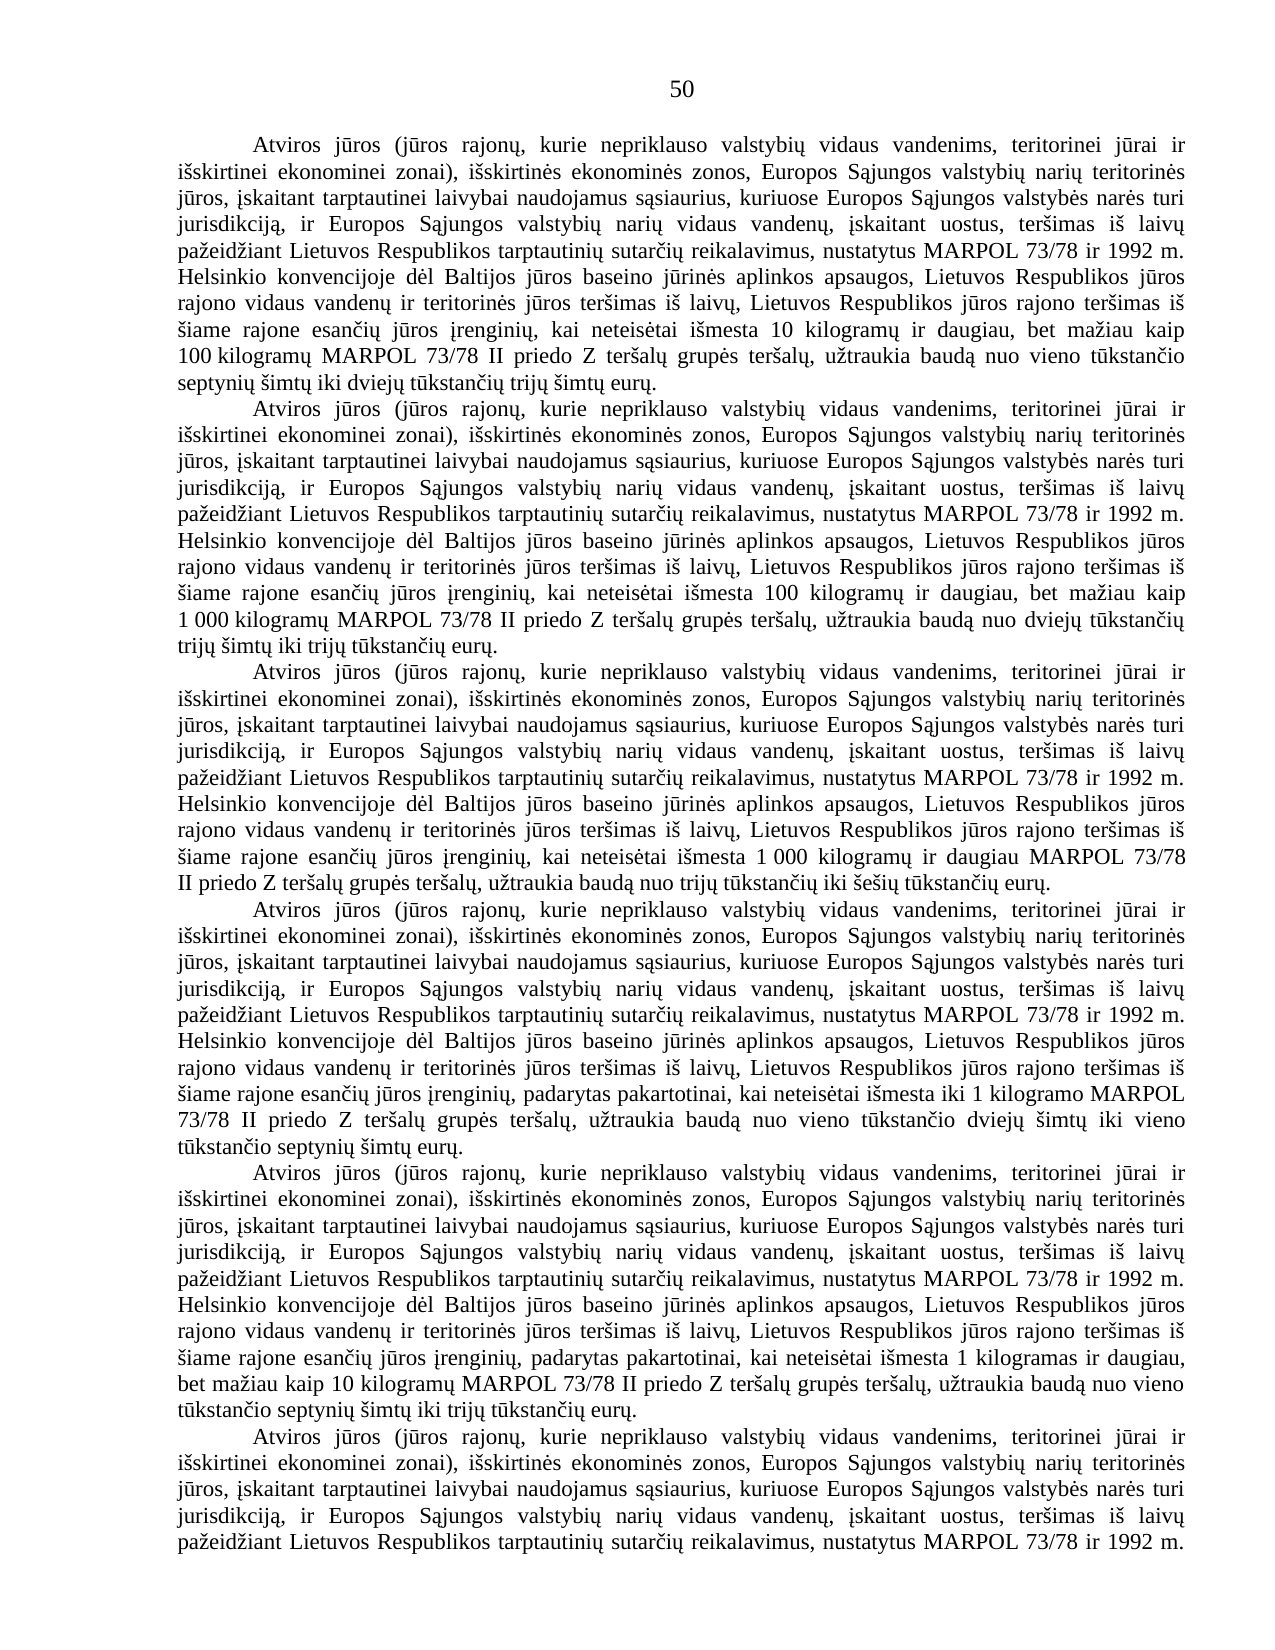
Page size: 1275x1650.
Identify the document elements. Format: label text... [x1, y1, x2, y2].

text Atviros jūros (jūros rajonų, kurie nepriklauso valstybių vidaus vandenims, teritorinei jūrai ir išskirtinei ekonominei zonai), išskirtinės ekonominės zonos, Europos Sąjungos valstybių narių teritorinės jūros, įskaitant tarptautinei laivybai naudojamus sąsiaurius, kuriuose Europos Sąjungos valstybės narės turi jurisdikciją, ir Europos Sąjungos valstybių narių vidaus vandenų, įskaitant uostus, teršimas iš laivų pažeidžiant Lietuvos Respublikos tarptautinių sutarčių reikalavimus, nustatytus MARPOL 73/78 ir 1992 m. Helsinkio konvencijoje dėl Baltijos jūros baseino jūrinės aplinkos apsaugos, Lietuvos Respublikos jūros rajono vidaus vandenų ir teritorinės jūros teršimas iš laivų, Lietuvos Respublikos jūros rajono teršimas iš šiame rajone esančių jūros įrenginių, kai neteisėtai išmesta 1 000 kilogramų ir daugiau MARPOL 73/78 II priedo Z teršalų grupės teršalų, užtraukia baudą nuo trijų tūkstančių iki šešių tūkstančių eurų. [177, 658, 1186, 896]
text Atviros jūros (jūros rajonų, kurie nepriklauso valstybių vidaus vandenims, teritorinei jūrai ir išskirtinei ekonominei zonai), išskirtinės ekonominės zonos, Europos Sąjungos valstybių narių teritorinės jūros, įskaitant tarptautinei laivybai naudojamus sąsiaurius, kuriuose Europos Sąjungos valstybės narės turi jurisdikciją, ir Europos Sąjungos valstybių narių vidaus vandenų, įskaitant uostus, teršimas iš laivų pažeidžiant Lietuvos Respublikos tarptautinių sutarčių reikalavimus, nustatytus MARPOL 73/78 ir 1992 m. Helsinkio konvencijoje dėl Baltijos jūros baseino jūrinės aplinkos apsaugos, Lietuvos Respublikos jūros rajono vidaus vandenų ir teritorinės jūros teršimas iš laivų, Lietuvos Respublikos jūros rajono teršimas iš šiame rajone esančių jūros įrenginių, kai neteisėtai išmesta 100 kilogramų ir daugiau, bet mažiau kaip 1 000 kilogramų MARPOL 73/78 II priedo Z teršalų grupės teršalų, užtraukia baudą nuo dviejų tūkstančių trijų šimtų iki trijų tūkstančių eurų. [177, 395, 1186, 658]
text Atviros jūros (jūros rajonų, kurie nepriklauso valstybių vidaus vandenims, teritorinei jūrai ir išskirtinei ekonominei zonai), išskirtinės ekonominės zonos, Europos Sąjungos valstybių narių teritorinės jūros, įskaitant tarptautinei laivybai naudojamus sąsiaurius, kuriuose Europos Sąjungos valstybės narės turi jurisdikciją, ir Europos Sąjungos valstybių narių vidaus vandenų, įskaitant uostus, teršimas iš laivų pažeidžiant Lietuvos Respublikos tarptautinių sutarčių reikalavimus, nustatytus MARPOL 73/78 ir 1992 m. Helsinkio konvencijoje dėl Baltijos jūros baseino jūrinės aplinkos apsaugos, Lietuvos Respublikos jūros rajono vidaus vandenų ir teritorinės jūros teršimas iš laivų, Lietuvos Respublikos jūros rajono teršimas iš šiame rajone esančių jūros įrenginių, kai neteisėtai išmesta 10 kilogramų ir daugiau, bet mažiau kaip 100 kilogramų MARPOL 73/78 II priedo Z teršalų grupės teršalų, užtraukia baudą nuo vieno tūkstančio septynių šimtų iki dviejų tūkstančių trijų šimtų eurų. [177, 131, 1186, 395]
text Atviros jūros (jūros rajonų, kurie nepriklauso valstybių vidaus vandenims, teritorinei jūrai ir išskirtinei ekonominei zonai), išskirtinės ekonominės zonos, Europos Sąjungos valstybių narių teritorinės jūros, įskaitant tarptautinei laivybai naudojamus sąsiaurius, kuriuose Europos Sąjungos valstybės narės turi jurisdikciją, ir Europos Sąjungos valstybių narių vidaus vandenų, įskaitant uostus, teršimas iš laivų pažeidžiant Lietuvos Respublikos tarptautinių sutarčių reikalavimus, nustatytus MARPOL 73/78 ir 1992 m. [177, 1423, 1186, 1554]
text Atviros jūros (jūros rajonų, kurie nepriklauso valstybių vidaus vandenims, teritorinei jūrai ir išskirtinei ekonominei zonai), išskirtinės ekonominės zonos, Europos Sąjungos valstybių narių teritorinės jūros, įskaitant tarptautinei laivybai naudojamus sąsiaurius, kuriuose Europos Sąjungos valstybės narės turi jurisdikciją, ir Europos Sąjungos valstybių narių vidaus vandenų, įskaitant uostus, teršimas iš laivų pažeidžiant Lietuvos Respublikos tarptautinių sutarčių reikalavimus, nustatytus MARPOL 73/78 ir 1992 m. Helsinkio konvencijoje dėl Baltijos jūros baseino jūrinės aplinkos apsaugos, Lietuvos Respublikos jūros rajono vidaus vandenų ir teritorinės jūros teršimas iš laivų, Lietuvos Respublikos jūros rajono teršimas iš šiame rajone esančių jūros įrenginių, padarytas pakartotinai, kai neteisėtai išmesta 1 kilogramas ir daugiau, bet mažiau kaip 10 kilogramų MARPOL 73/78 II priedo Z teršalų grupės teršalų, užtraukia baudą nuo vieno tūkstančio septynių šimtų iki trijų tūkstančių eurų. [177, 1159, 1186, 1423]
text Atviros jūros (jūros rajonų, kurie nepriklauso valstybių vidaus vandenims, teritorinei jūrai ir išskirtinei ekonominei zonai), išskirtinės ekonominės zonos, Europos Sąjungos valstybių narių teritorinės jūros, įskaitant tarptautinei laivybai naudojamus sąsiaurius, kuriuose Europos Sąjungos valstybės narės turi jurisdikciją, ir Europos Sąjungos valstybių narių vidaus vandenų, įskaitant uostus, teršimas iš laivų pažeidžiant Lietuvos Respublikos tarptautinių sutarčių reikalavimus, nustatytus MARPOL 73/78 ir 1992 m. Helsinkio konvencijoje dėl Baltijos jūros baseino jūrinės aplinkos apsaugos, Lietuvos Respublikos jūros rajono vidaus vandenų ir teritorinės jūros teršimas iš laivų, Lietuvos Respublikos jūros rajono teršimas iš šiame rajone esančių jūros įrenginių, padarytas pakartotinai, kai neteisėtai išmesta iki 1 kilogramo MARPOL 73/78 II priedo Z teršalų grupės teršalų, užtraukia baudą nuo vieno tūkstančio dviejų šimtų iki vieno tūkstančio septynių šimtų eurų. [177, 896, 1186, 1159]
